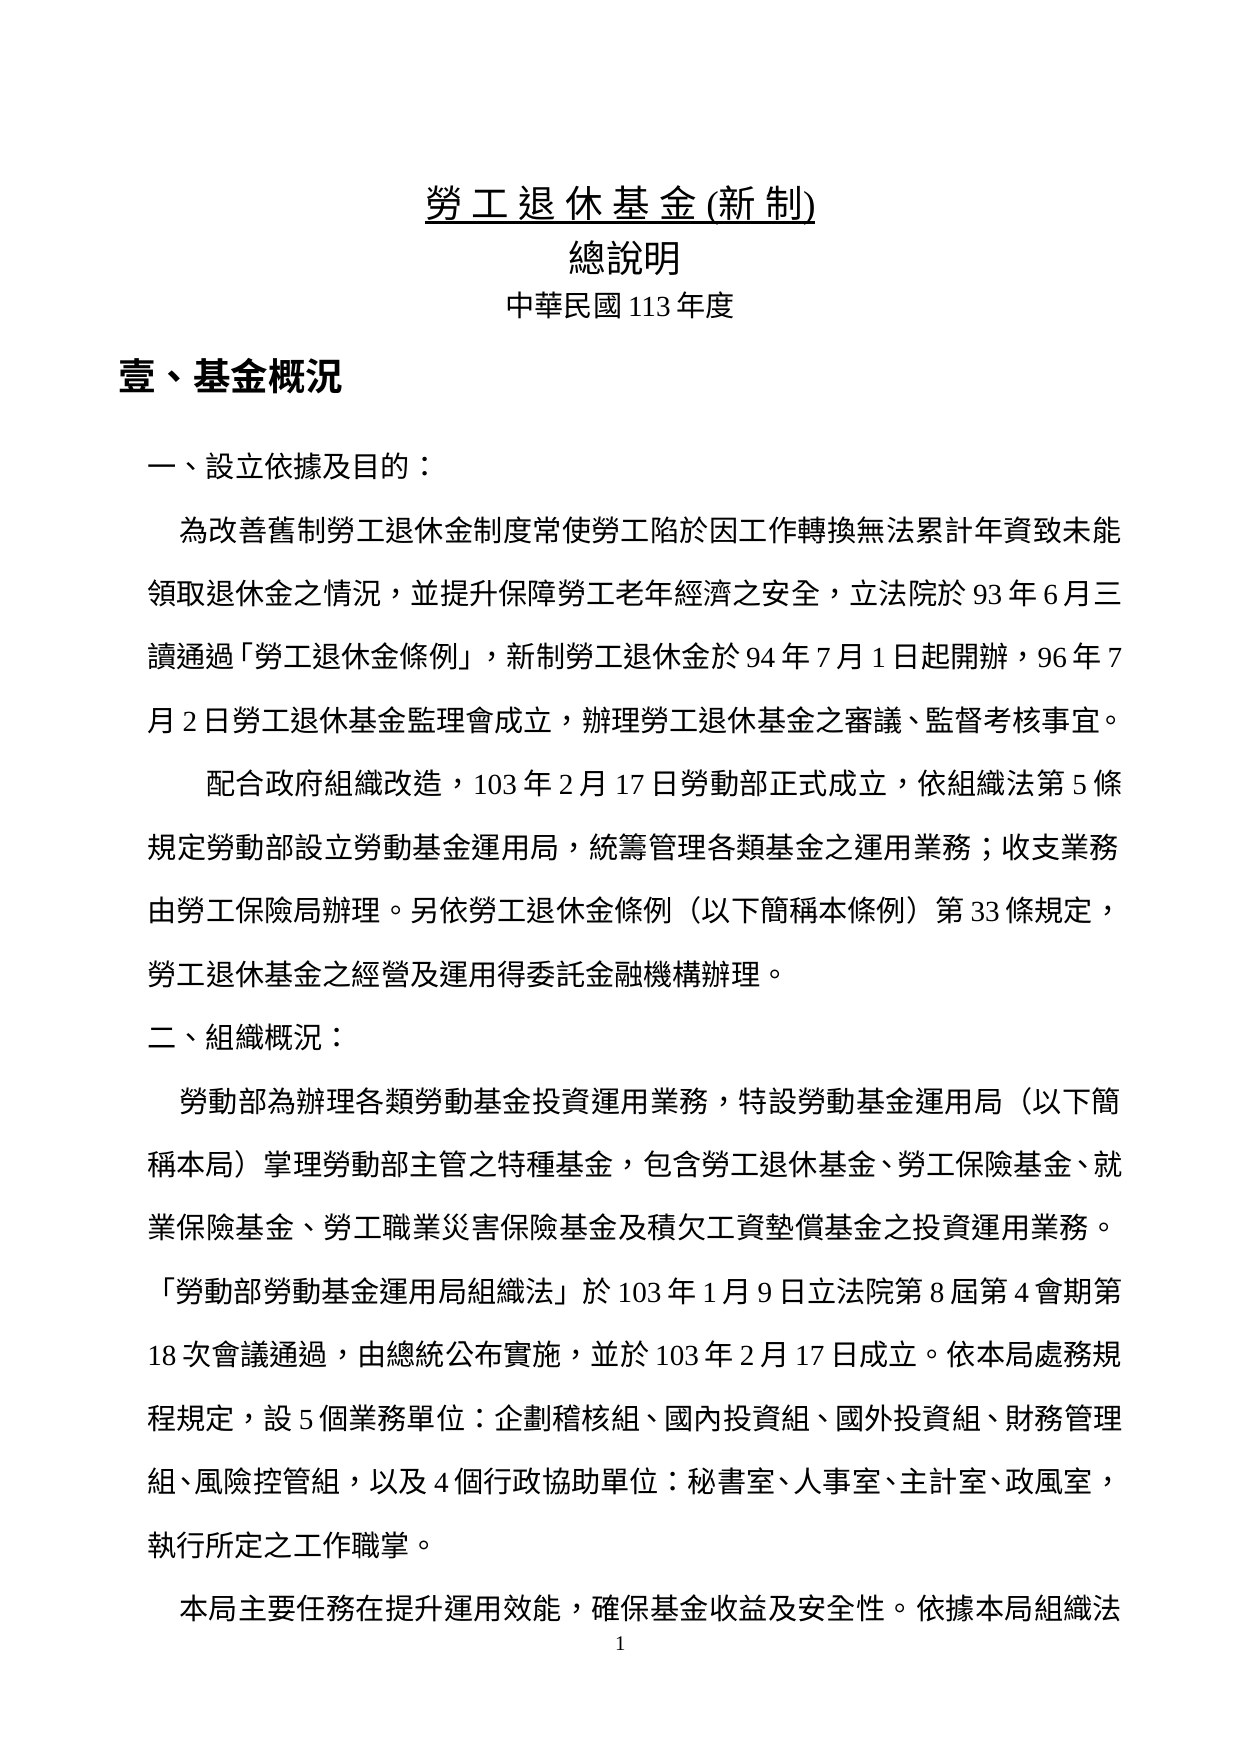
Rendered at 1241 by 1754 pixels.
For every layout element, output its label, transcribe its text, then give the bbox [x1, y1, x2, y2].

list 組織概況： [147, 1015, 1122, 1057]
text 配合政府組織改造，103年2月17日勞動部正式成立，依組織法第5條規定勞動部設立勞動基金運用局，統籌管理各類基金之運用業務；收支業務由勞工保險局辦理。另依勞工退休金條例（以下簡稱本條例）第33條規定，勞工退休基金之經營及運用得委託金融機構辦理。 [147, 761, 1122, 993]
text 為改善舊制勞工退休金制度常使勞工陷於因工作轉換無法累計年資致未能領取退休金之情況，並提升保障勞工老年經濟之安全，立法院於93年6月三讀通過「勞工退休金條例」，新制勞工退休金於94年7月1日起開辦，96年7月2日勞工退休基金監理會成立，辦理勞工退休基金之審議、監督考核事宜。 [147, 507, 1122, 740]
text 總說明 [118, 229, 1122, 283]
list 設立依據及目的： [147, 444, 1122, 486]
text 本局主要任務在提升運用效能，確保基金收益及安全性。依據本局組織法 [147, 1586, 1122, 1628]
list 基金概況 [118, 346, 1122, 401]
subtitle 勞 工 退 休 基 金 (新 制) [118, 174, 1122, 229]
text 中華民國113年度 [118, 283, 1122, 325]
text 勞動部為辦理各類勞動基金投資運用業務，特設勞動基金運用局（以下簡稱本局）掌理勞動部主管之特種基金，包含勞工退休基金、勞工保險基金、就業保險基金、勞工職業災害保險基金及積欠工資墊償基金之投資運用業務。「勞動部勞動基金運用局組織法」於103年1月9日立法院第8屆第4會期第18次會議通過，由總統公布實施，並於103年2月17日成立。依本局處務規程規定，設5個業務單位：企劃稽核組、國內投資組、國外投資組、財務管理組、風險控管組，以及4個行政協助單位：秘書室、人事室、主計室、政風室，執行所定之工作職掌。 [147, 1078, 1122, 1564]
